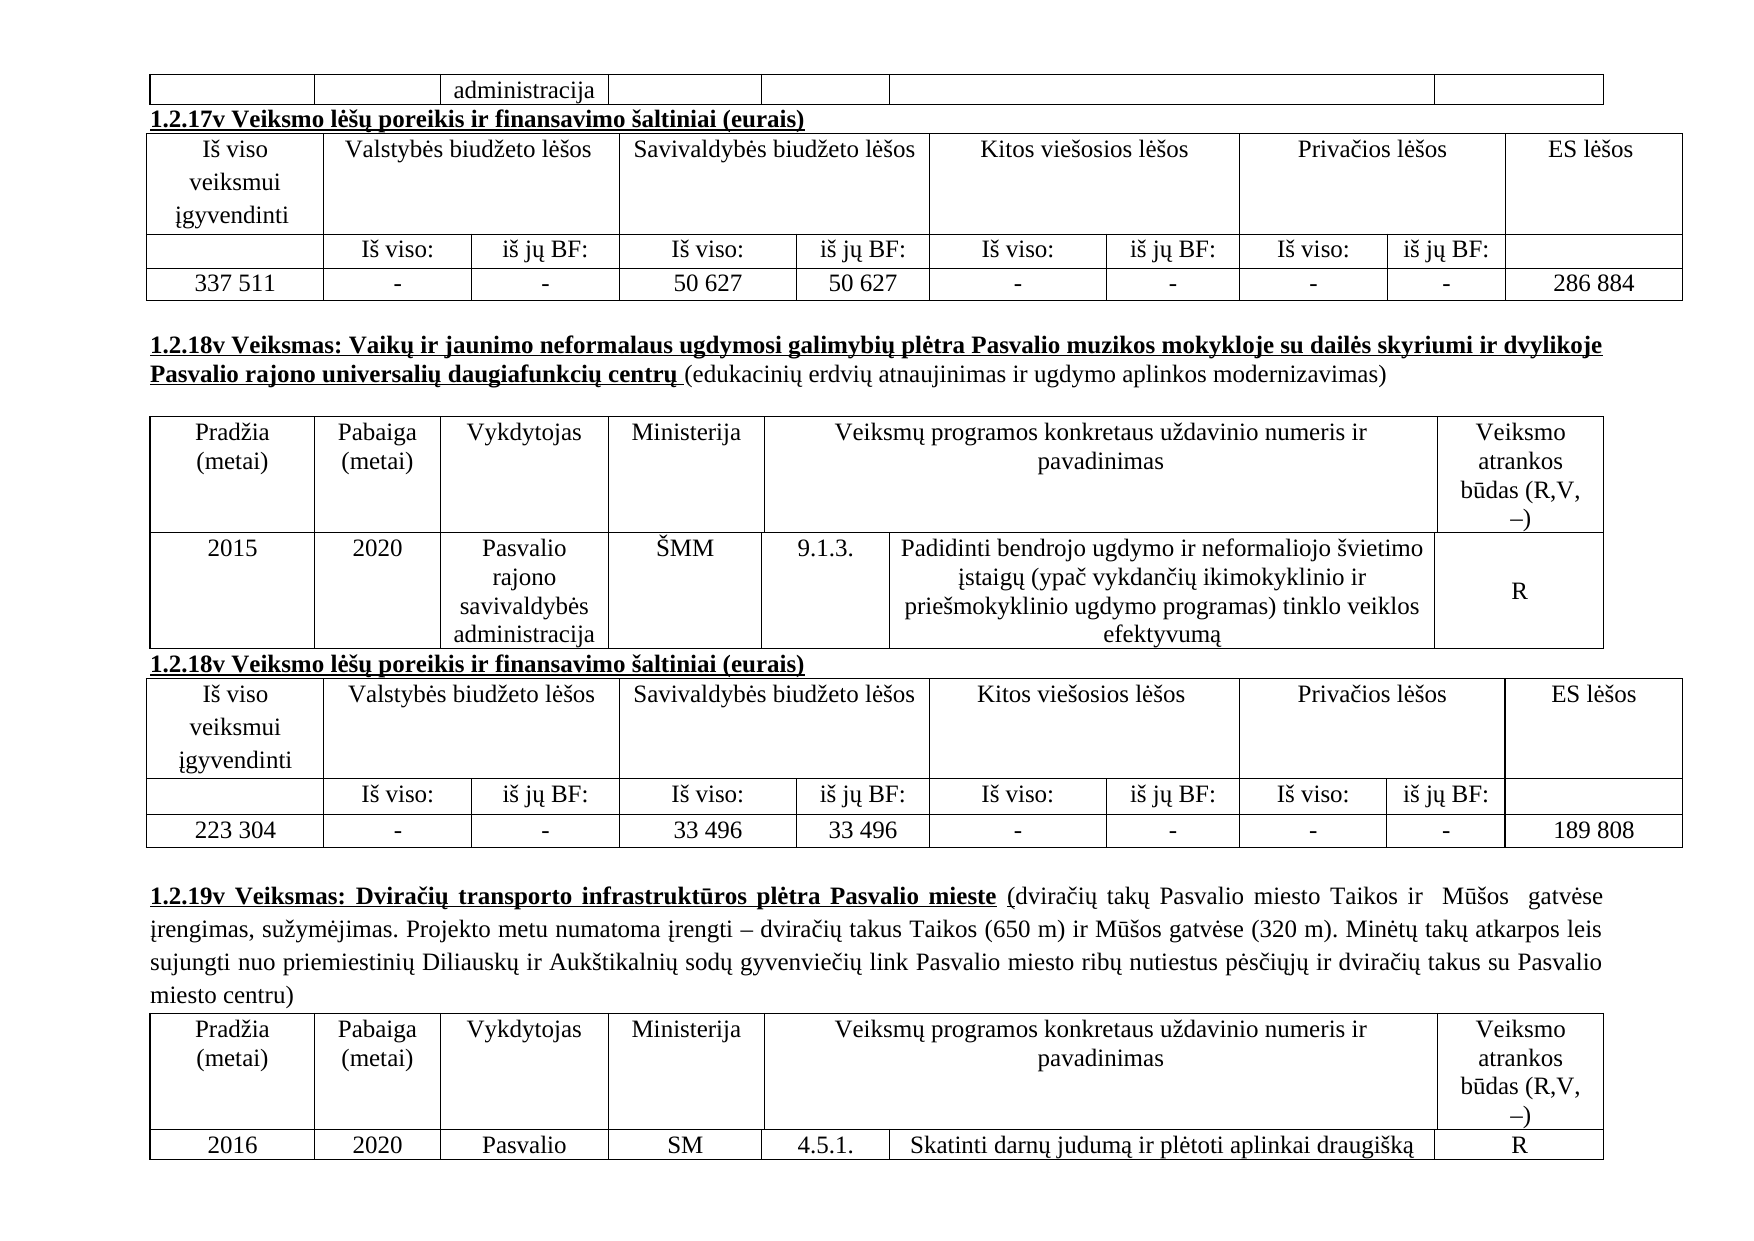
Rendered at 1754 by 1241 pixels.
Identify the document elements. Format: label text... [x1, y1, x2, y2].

table_cell SM [609, 1130, 761, 1159]
table_cell 4.5.1. [762, 1130, 889, 1159]
table_header Pabaiga (metai) [315, 1014, 440, 1129]
table_header Veiksmų programos konkretaus uždavinio numeris ir pavadinimas [765, 417, 1437, 532]
text 1.2.18v Veiksmo lėšų poreikis ir finansavimo šaltiniai (eurais) [150, 649, 1604, 678]
table_header Pabaiga (metai) [315, 417, 440, 532]
table_cell [1506, 235, 1682, 267]
table_cell iš jų BF: [1107, 779, 1239, 814]
table_cell [1506, 779, 1682, 814]
table_header Vykdytojas [441, 417, 608, 532]
table_header Valstybės biudžeto lėšos [324, 679, 619, 778]
table_cell administracija [441, 75, 608, 103]
table_header Savivaldybės biudžeto lėšos [620, 679, 929, 778]
table_cell - [930, 815, 1106, 847]
table_cell 2020 [315, 533, 440, 648]
table_cell Pasvalio rajono savivaldybės administracija [441, 533, 608, 648]
table_cell Padidinti bendrojo ugdymo ir neformaliojo švietimo įstaigų (ypač vykdančių ikimokyklinio ir priešmokyklinio ugdymo programas) tinklo veiklos efektyvumą [890, 533, 1434, 648]
table_cell [1435, 75, 1603, 103]
table_cell - [1107, 269, 1239, 300]
table_cell Iš viso: [620, 235, 796, 267]
table_cell Iš viso: [930, 779, 1106, 814]
table_header Iš viso veiksmui įgyvendinti [147, 679, 323, 778]
table_cell Iš viso: [1240, 235, 1387, 267]
table_cell R [1435, 1130, 1603, 1159]
table_header Kitos viešosios lėšos [930, 134, 1239, 233]
table_cell iš jų BF: [1387, 779, 1504, 814]
table_cell R [1435, 533, 1603, 648]
table_header Veiksmo atrankos būdas (R,V, –) [1438, 417, 1603, 532]
table_cell [762, 75, 889, 103]
table_cell iš jų BF: [1107, 235, 1239, 267]
table_cell - [324, 269, 471, 300]
table_cell 2015 [151, 533, 314, 648]
table_cell - [472, 269, 619, 300]
table_cell - [1107, 815, 1239, 847]
table_cell - [1240, 815, 1386, 847]
table_cell 2016 [151, 1130, 314, 1159]
text 1.2.19v Veiksmas: Dviračių transporto infrastruktūros plėtra Pasvalio mieste (dviračių takų Pasvalio miesto Taikos ir Mūšos gatvėse įrengimas, sužymėjimas. Projekto metu numatoma įrengti – dviračių takus Taikos (650 m) ir Mūšos gatvėse (320 m). Minėtų takų atkarpos leis sujungti nuo priemiestinių Diliauskų ir Aukštikalnių sodų gyvenviečių link Pasvalio miesto ribų nutiestus pėsčiųjų ir dviračių takus su Pasvalio miesto centru) [150, 881, 1604, 1009]
table_cell [147, 235, 323, 267]
text 1.2.18v Veiksmas: Vaikų ir jaunimo neformalaus ugdymosi galimybių plėtra Pasvalio muzikos mokykloje su dailės skyriumi ir dvylikoje Pasvalio rajono universalių daugiafunkcių centrų (edukacinių erdvių atnaujinimas ir ugdymo aplinkos modernizavimas) [150, 330, 1604, 387]
table_header ES lėšos [1506, 679, 1682, 778]
table_cell 50 627 [620, 269, 796, 300]
table_cell Iš viso: [324, 235, 471, 267]
table_header Ministerija [609, 1014, 764, 1129]
table_header Valstybės biudžeto lėšos [324, 134, 619, 233]
table_cell iš jų BF: [472, 235, 619, 267]
table_cell ŠMM [609, 533, 761, 648]
table_cell iš jų BF: [797, 779, 929, 814]
table_cell 189 808 [1506, 815, 1682, 847]
table_header Kitos viešosios lėšos [930, 679, 1239, 778]
table_cell - [1387, 815, 1504, 847]
table_cell [609, 75, 761, 103]
table_cell Iš viso: [324, 779, 471, 814]
table_cell [315, 75, 440, 103]
table_cell 2020 [315, 1130, 440, 1159]
table_cell Iš viso: [620, 779, 796, 814]
table_cell - [472, 815, 619, 847]
table_header Pradžia (metai) [151, 1014, 314, 1129]
table_cell - [324, 815, 471, 847]
table_header Veiksmų programos konkretaus uždavinio numeris ir pavadinimas [765, 1014, 1437, 1129]
table_cell 286 884 [1506, 269, 1682, 300]
table_header Privačios lėšos [1240, 679, 1504, 778]
table_cell 337 511 [147, 269, 323, 300]
table_cell [890, 75, 1434, 103]
table_cell [147, 779, 323, 814]
text 1.2.17v Veiksmo lėšų poreikis ir finansavimo šaltiniai (eurais) [150, 105, 1604, 133]
table_cell Skatinti darnų judumą ir plėtoti aplinkai draugišką [890, 1130, 1434, 1159]
table_header Pradžia (metai) [151, 417, 314, 532]
table_cell iš jų BF: [797, 235, 929, 267]
table_cell 33 496 [620, 815, 796, 847]
table_cell Iš viso: [1240, 779, 1386, 814]
table_cell 9.1.3. [762, 533, 889, 648]
table_cell Pasvalio [441, 1130, 608, 1159]
table_header Vykdytojas [441, 1014, 608, 1129]
table_header Privačios lėšos [1240, 134, 1505, 233]
table_cell Iš viso: [930, 235, 1106, 267]
table_cell [151, 75, 314, 103]
table_cell - [930, 269, 1106, 300]
table_header Ministerija [609, 417, 764, 532]
table_cell 33 496 [797, 815, 929, 847]
table_cell - [1240, 269, 1387, 300]
table_cell - [1388, 269, 1505, 300]
table_cell iš jų BF: [472, 779, 619, 814]
table_cell 50 627 [797, 269, 929, 300]
table_header Veiksmo atrankos būdas (R,V, –) [1438, 1014, 1603, 1129]
table_header Savivaldybės biudžeto lėšos [620, 134, 929, 233]
table_header Iš viso veiksmui įgyvendinti [147, 134, 323, 233]
table_header ES lėšos [1506, 134, 1682, 233]
table_cell iš jų BF: [1388, 235, 1505, 267]
table_cell 223 304 [147, 815, 323, 847]
